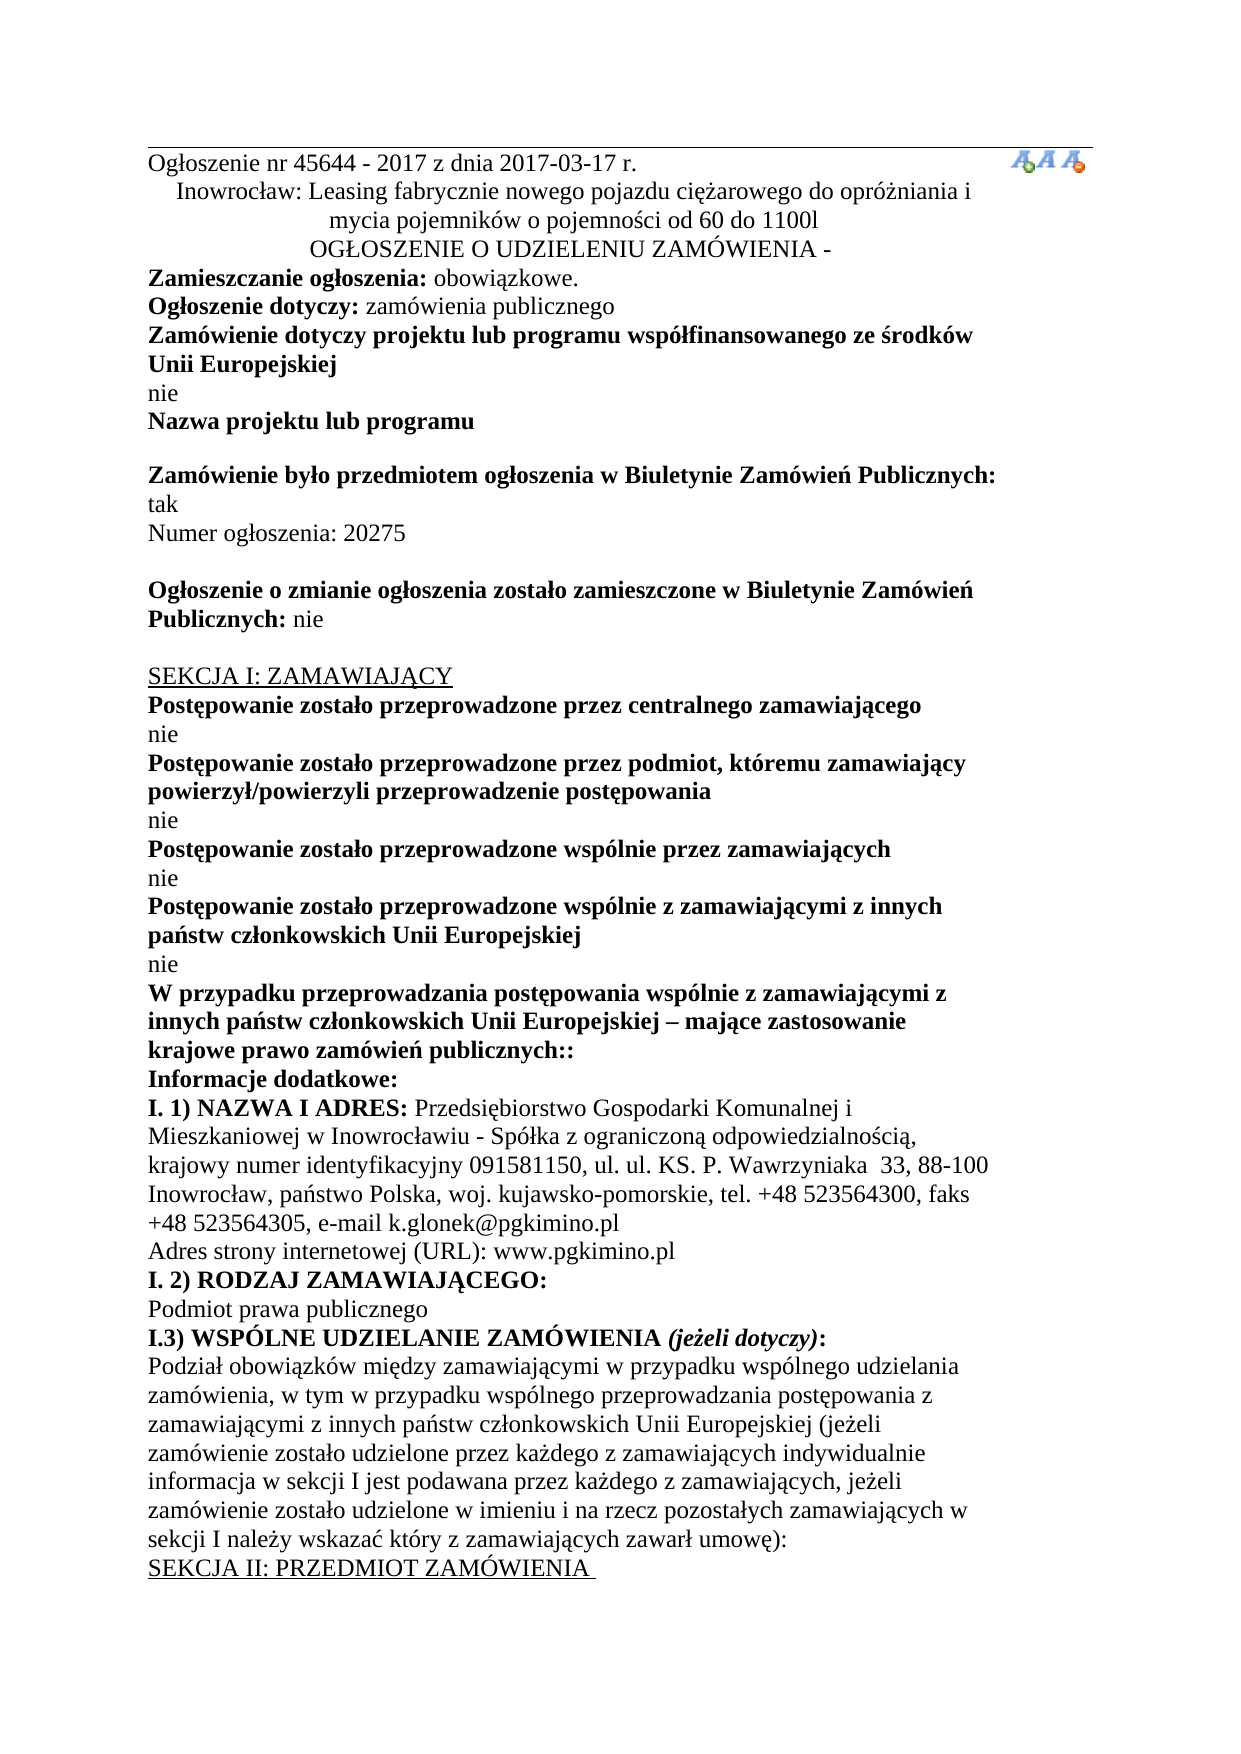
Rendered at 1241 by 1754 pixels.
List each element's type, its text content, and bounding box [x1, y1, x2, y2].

table_header [1000, 148, 1093, 1581]
table_header Ogłoszenie nr 45644 - 2017 z dnia 2017-03-17 r. Inowrocław: Leasing fabrycznie nowego pojazdu ciężarowego do opróżniania i mycia pojemników o pojemności od 60 do 1100l OGŁOSZENIE O UDZIELENIU ZAMÓWIENIA - Zamieszczanie ogłoszenia: obowiązkowe. Ogłoszenie dotyczy: zamówienia publicznego Zamówienie dotyczy projektu lub programu współfinansowanego ze środków Unii Europejskiej nie Nazwa projektu lub programu Zamówienie było przedmiotem ogłoszenia w Biuletynie Zamówień Publicznych: tak Numer ogłoszenia: 20275 Ogłoszenie o zmianie ogłoszenia zostało zamieszczone w Biuletynie Zamówień Publicznych: nie SEKCJA I: ZAMAWIAJĄCY Postępowanie zostało przeprowadzone przez centralnego zamawiającego nie Postępowanie zostało przeprowadzone przez podmiot, któremu zamawiający powierzył/powierzyli przeprowadzenie postępowania nie Postępowanie zostało przeprowadzone wspólnie przez zamawiających nie Postępowanie zostało przeprowadzone wspólnie z zamawiającymi z innych państw członkowskich Unii Europejskiej nie W przypadku przeprowadzania postępowania wspólnie z zamawiającymi z innych państw członkowskich Unii Europejskiej – mające zastosowanie krajowe prawo zamówień publicznych:: Informacje dodatkowe: I. 1) NAZWA I ADRES: Przedsiębiorstwo Gospodarki Komunalnej i Mieszkaniowej w Inowrocławiu - Spółka z ograniczoną odpowiedzialnością, krajowy numer identyfikacyjny 091581150, ul. ul. KS. P. Wawrzyniaka 33, 88-100 Inowrocław, państwo Polska, woj. kujawsko-pomorskie, tel. +48 523564300, faks +48 523564305, e-mail k.glonek@pgkimino.pl Adres strony internetowej (URL): www.pgkimino.pl I. 2) RODZAJ ZAMAWIAJĄCEGO: Podmiot prawa publicznego I.3) WSPÓLNE UDZIELANIE ZAMÓWIENIA (jeżeli dotyczy): Podział obowiązków między zamawiającymi w przypadku wspólnego udzielania zamówienia, w tym w przypadku wspólnego przeprowadzania postępowania z zamawiającymi z innych państw członkowskich Unii Europejskiej (jeżeli zamówienie zostało udzielone przez każdego z zamawiających indywidualnie informacja w sekcji I jest podawana przez każdego z zamawiających, jeżeli zamówienie zostało udzielone w imieniu i na rzecz pozostałych zamawiających w sekcji I należy wskazać który z zamawiających zawarł umowę): SEKCJA II: PRZEDMIOT ZAMÓWIENIA [148, 148, 999, 1581]
